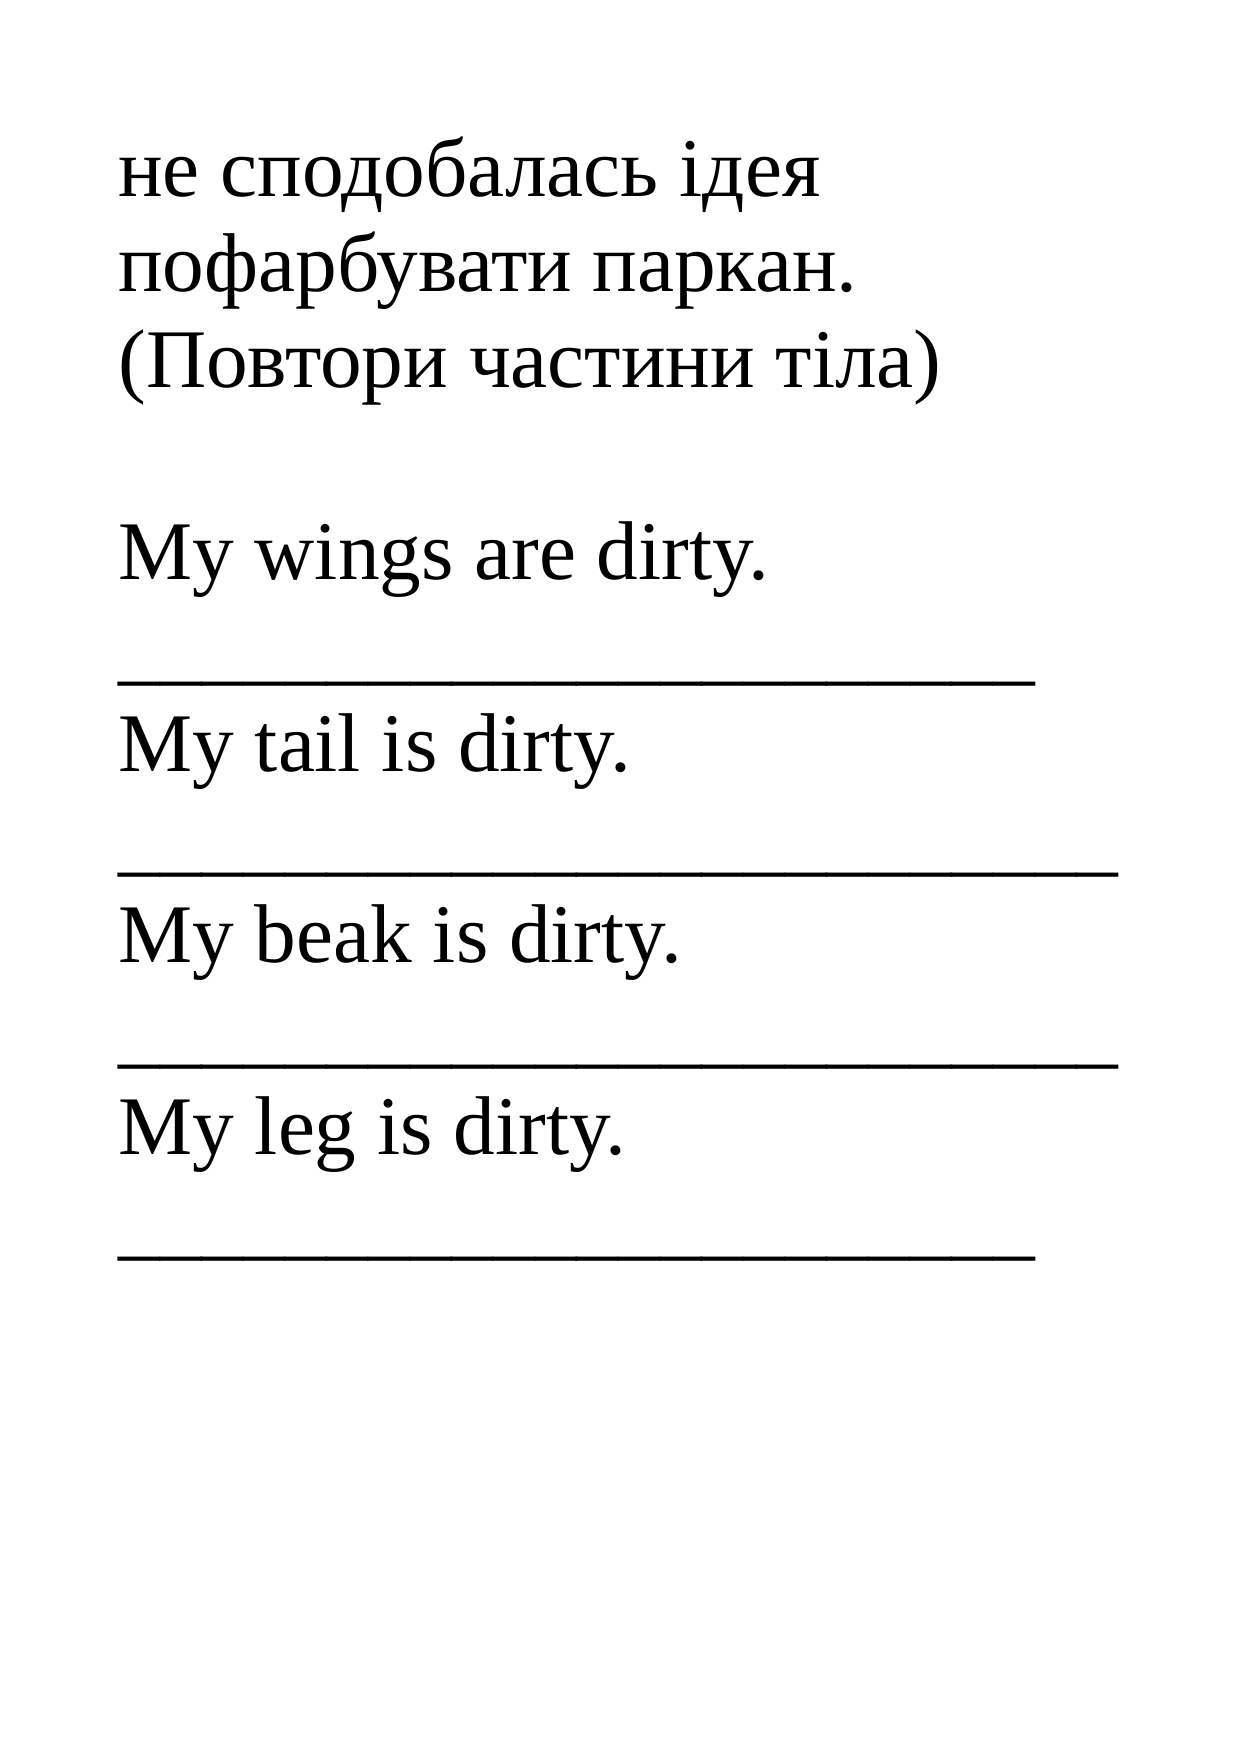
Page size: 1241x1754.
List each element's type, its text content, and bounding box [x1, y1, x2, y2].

text (Повтори частини тіла) [118, 310, 1122, 406]
text ________________________ [118, 789, 1122, 885]
text не сподобалась ідея пофарбувати паркан. [118, 118, 1122, 310]
text My tail is dirty. [118, 693, 1122, 789]
text ______________________ [118, 1172, 1122, 1268]
text My leg is dirty. [118, 1076, 1122, 1172]
text ______________________ [118, 597, 1122, 693]
text ________________________ [118, 981, 1122, 1076]
text My beak is dirty. [118, 885, 1122, 981]
text My wings are dirty. [118, 501, 1122, 597]
